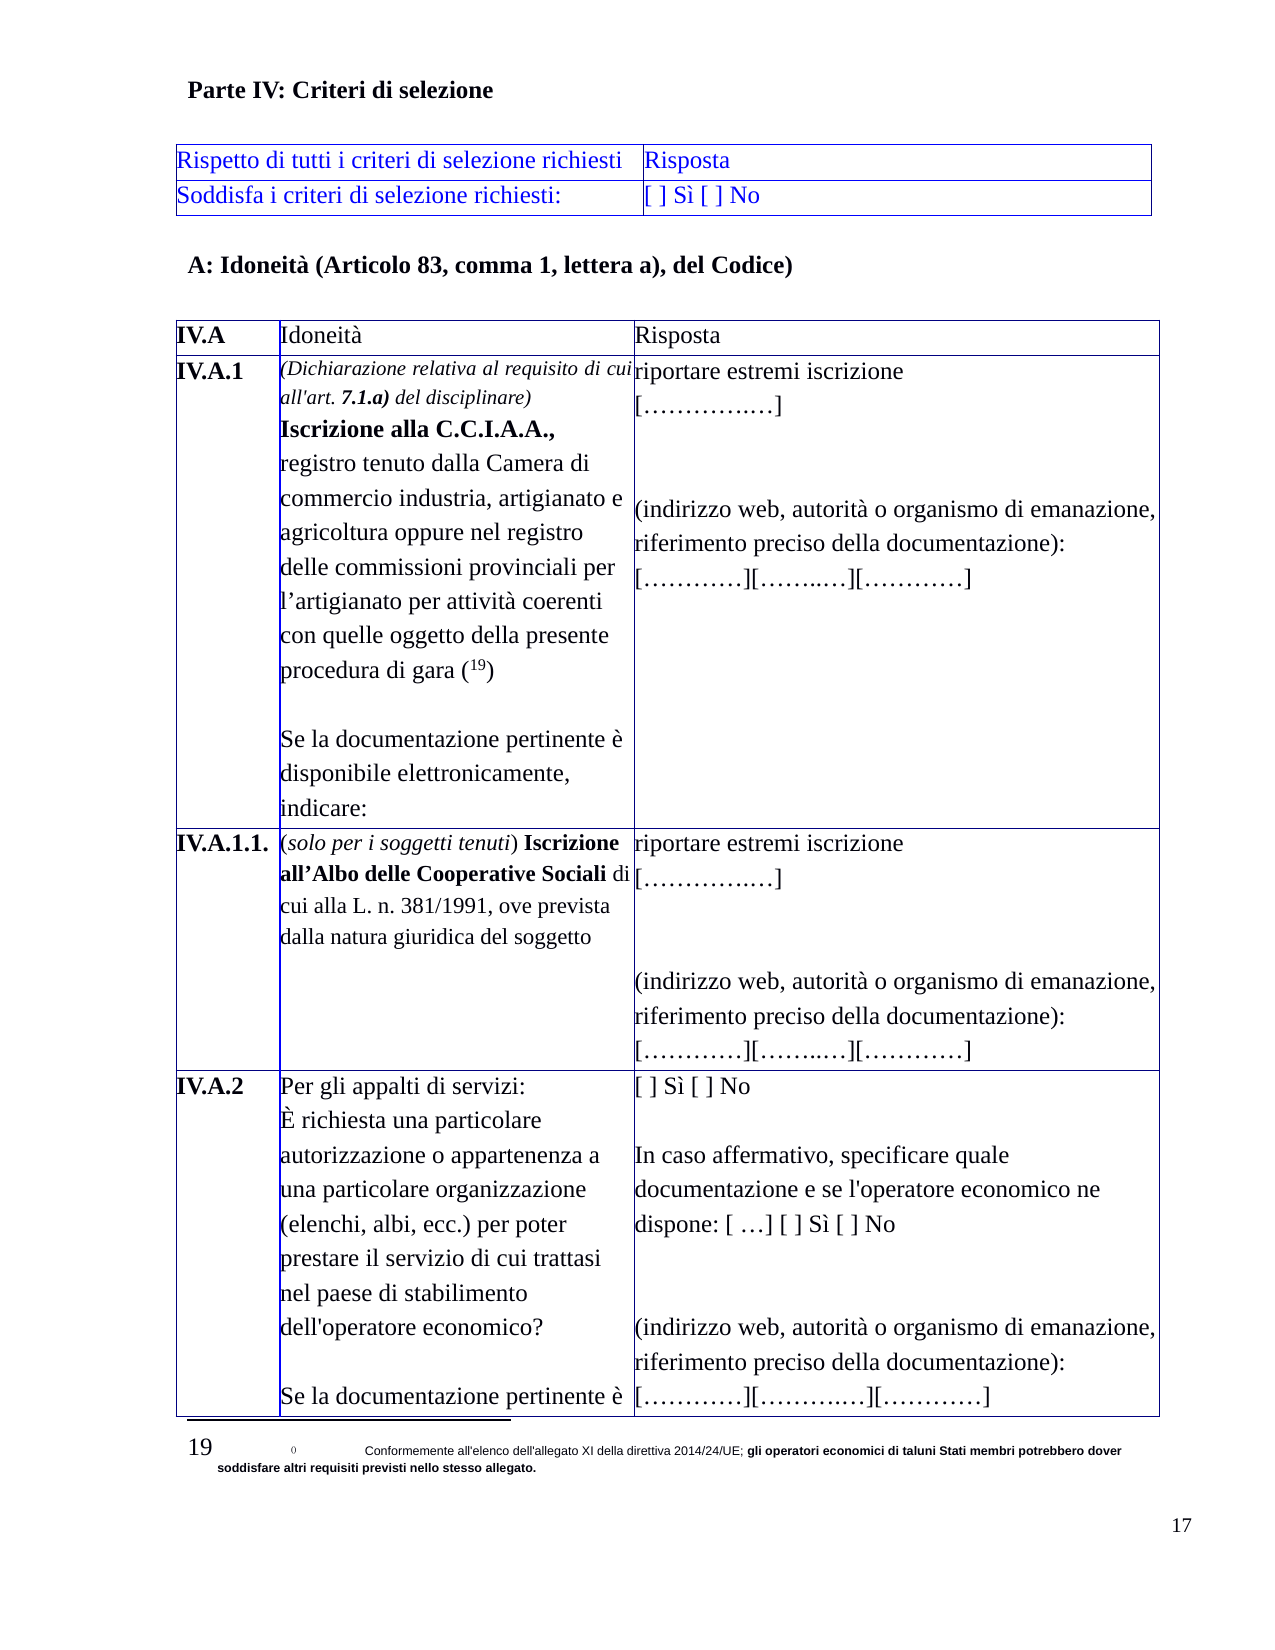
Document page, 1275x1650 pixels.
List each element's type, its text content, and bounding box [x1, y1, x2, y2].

table_header Risposta [644, 145, 1151, 179]
table_header IV.A [177, 321, 279, 355]
table_cell IV.A.1 [177, 356, 279, 827]
table_cell Soddisfa i criteri di selezione richiesti: [177, 181, 643, 215]
table_cell IV.A.2 [177, 1071, 279, 1416]
table_cell Per gli appalti di servizi: È richiesta una particolare autorizzazione o appartenenza a una particolare organizzazione (elenchi, albi, ecc.) per poter prestare il servizio di cui trattasi nel paese di stabilimento dell'operatore economico? Se la documentazione pertinente è [281, 1071, 634, 1416]
table_cell riportare estremi iscrizione [………….…] (indirizzo web, autorità o organismo di emanazione, riferimento preciso della documentazione): […………][……..…][…………] [635, 829, 1159, 1070]
table_header Idoneità [281, 321, 634, 355]
text A: Idoneità (Articolo 83, comma 1, lettera a), del Codice) [187, 251, 1167, 279]
table_cell IV.A.1.1. [177, 829, 279, 1070]
text Parte IV: Criteri di selezione [187, 75, 1167, 104]
table_cell [ ] Sì [ ] No In caso affermativo, specificare quale documentazione e se l'operatore economico ne dispone: [ …] [ ] Sì [ ] No (indirizzo web, autorità o organismo di emanazione, riferimento preciso della documentazione): […………][……….…][…………] [635, 1071, 1159, 1416]
table_cell (Dichiarazione relativa al requisito di cui all'art. 7.1.a) del disciplinare) Iscrizione alla C.C.I.A.A., registro tenuto dalla Camera di commercio industria, artigianato e agricoltura oppure nel registro delle commissioni provinciali per l’artigianato per attività coerenti con quelle oggetto della presente procedura di gara () Se la documentazione pertinente è disponibile elettronicamente, indicare: [281, 356, 634, 827]
table_header Risposta [635, 321, 1159, 355]
table_cell riportare estremi iscrizione [………….…] (indirizzo web, autorità o organismo di emanazione, riferimento preciso della documentazione): […………][……..…][…………] [635, 356, 1159, 827]
table_cell [ ] Sì [ ] No [644, 181, 1151, 215]
table_header Rispetto di tutti i criteri di selezione richiesti [177, 145, 643, 179]
table_cell (solo per i soggetti tenuti) Iscrizione all’Albo delle Cooperative Sociali di cui alla L. n. 381/1991, ove prevista dalla natura giuridica del soggetto [281, 829, 634, 1070]
